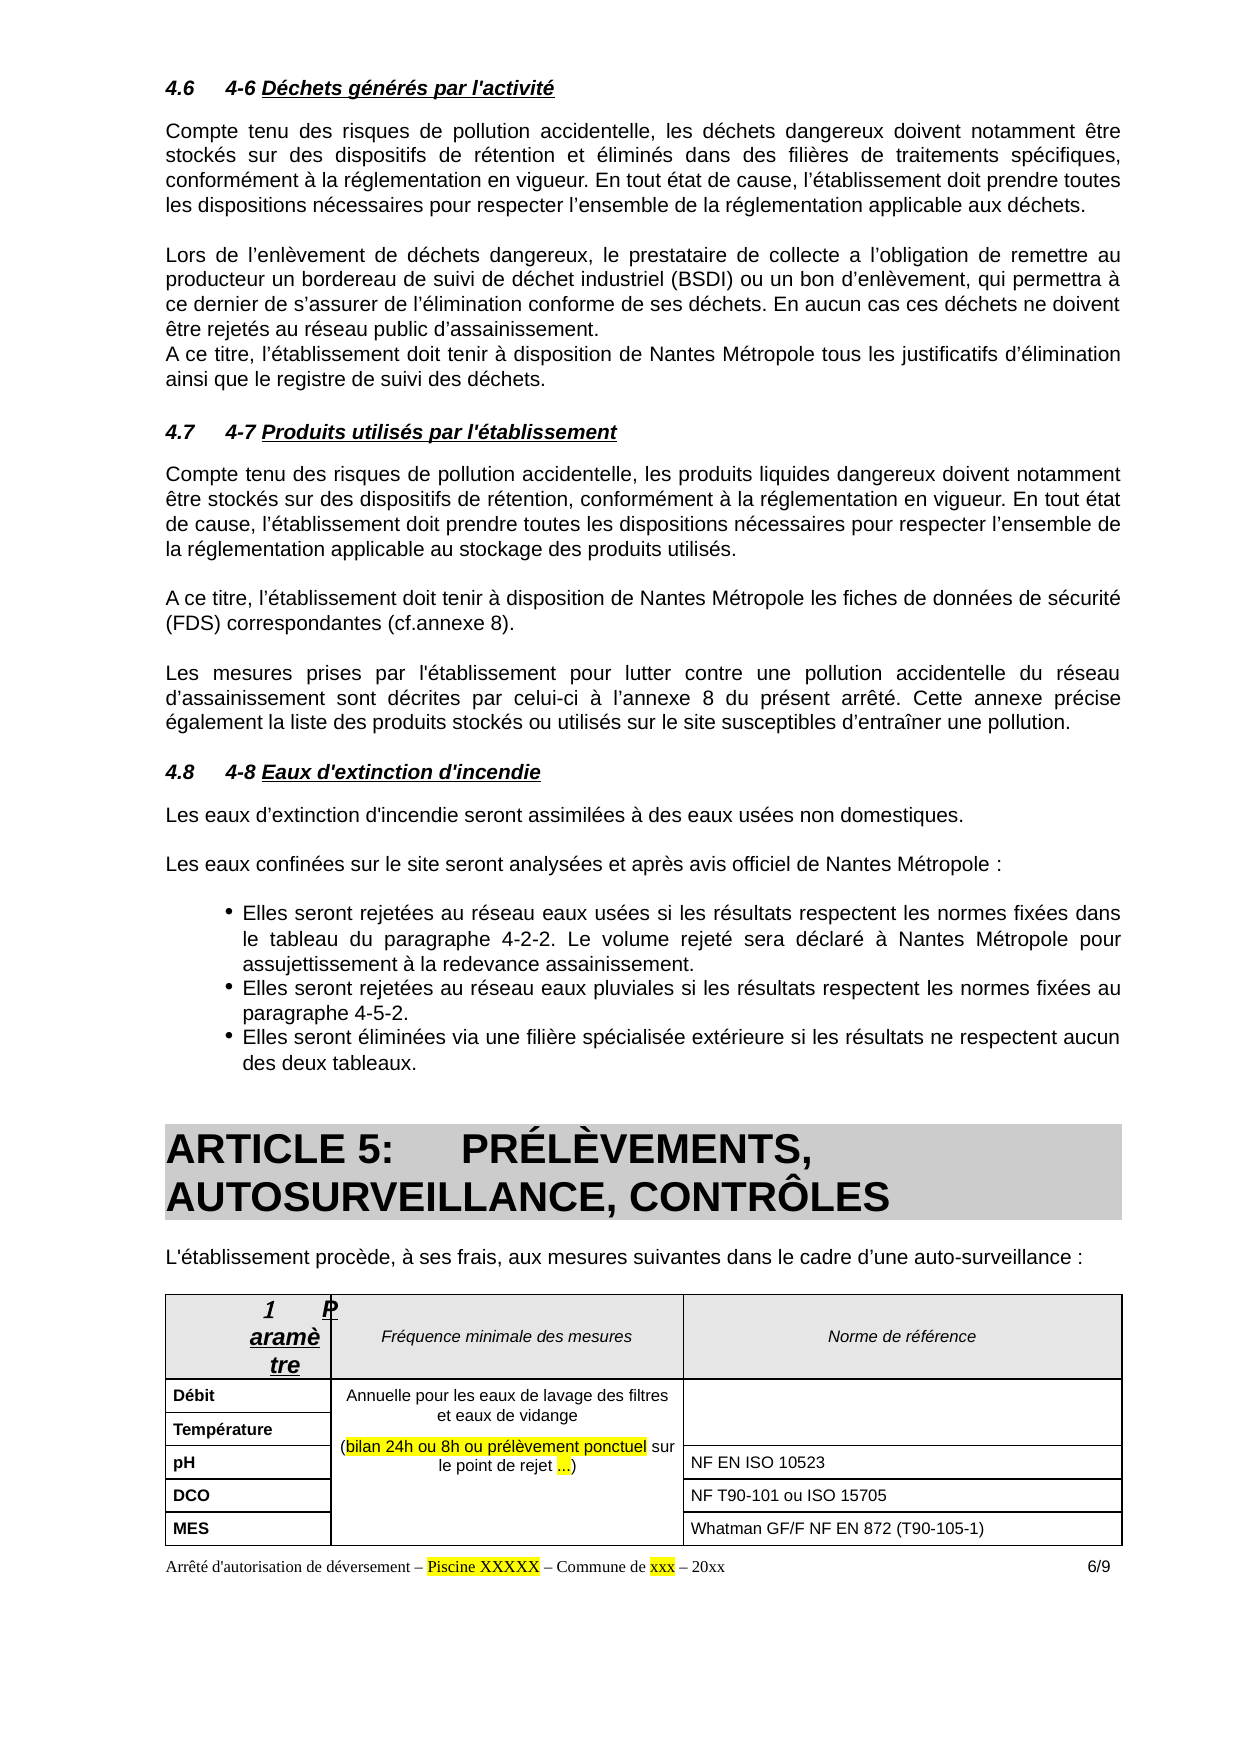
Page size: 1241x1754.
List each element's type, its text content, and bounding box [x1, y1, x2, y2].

text Les mesures prises par l'établissement pour lutter contre une pollution accidentelle du réseau d’assainissement sont décrites par celui-ci à l’annexe 8 du présent arrêté. Cette annexe précise également la liste des produits stockés ou utilisés sur le site susceptibles d’entraîner une pollution. [165, 660, 1122, 734]
text Compte tenu des risques de pollution accidentelle, les déchets dangereux doivent notamment être stockés sur des dispositifs de rétention et éliminés dans des filières de traitements spécifiques, conformément à la réglementation en vigueur. En tout état de cause, l’établissement doit prendre toutes les dispositions nécessaires pour respecter l’ensemble de la réglementation applicable aux déchets. [165, 118, 1122, 217]
subtitle 4-7 Produits utilisés par l'établissement [165, 419, 1122, 444]
list Elles seront éliminées via une filière spécialisée extérieure si les résultats ne respectent aucun des deux tableaux. [224, 1025, 1122, 1075]
text A ce titre, l’établissement doit tenir à disposition de Nantes Métropole tous les justificatifs d’élimination ainsi que le registre de suivi des déchets. [165, 341, 1122, 390]
table_cell Annuelle pour les eaux de lavage des filtres et eaux de vidange (bilan 24h ou 8h ou prélèvement ponctuel sur le point de rejet ...) [332, 1380, 683, 1544]
text Les eaux d’extinction d'incendie seront assimilées à des eaux usées non domestiques. [165, 802, 1122, 826]
table_cell pH [166, 1446, 330, 1478]
list Elles seront rejetées au réseau eaux usées si les résultats respectent les normes fixées dans le tableau du paragraphe 4-2-2. Le volume rejeté sera déclaré à Nantes Métropole pour assujettissement à la redevance assainissement. [224, 901, 1122, 975]
subtitle PRÉLÈVEMENTS, AUTOSURVEILLANCE, CONTRÔLES [165, 1124, 1122, 1220]
text A ce titre, l’établissement doit tenir à disposition de Nantes Métropole les fiches de données de sécurité (FDS) correspondantes (cf.annexe 8). [165, 585, 1122, 635]
text L'établissement procède, à ses frais, aux mesures suivantes dans le cadre d’une auto-surveillance : [165, 1244, 1122, 1269]
table_header Fréquence minimale des mesures [332, 1295, 683, 1378]
text Compte tenu des risques de pollution accidentelle, les produits liquides dangereux doivent notamment être stockés sur des dispositifs de rétention, conformément à la réglementation en vigueur. En tout état de cause, l’établissement doit prendre toutes les dispositions nécessaires pour respecter l’ensemble de la réglementation applicable au stockage des produits utilisés. [165, 461, 1122, 561]
table_cell NF EN ISO 10523 [684, 1446, 1121, 1478]
subtitle 4-6 Déchets générés par l'activité [165, 75, 1122, 100]
text Les eaux confinées sur le site seront analysées et après avis officiel de Nantes Métropole : [165, 851, 1122, 876]
table_header Norme de référence [684, 1295, 1121, 1378]
table_cell Température [166, 1413, 330, 1445]
list Elles seront rejetées au réseau eaux pluviales si les résultats respectent les normes fixées au paragraphe 4-5-2. [224, 975, 1122, 1025]
table_cell NF T90-101 ou ISO 15705 [684, 1480, 1121, 1511]
table_cell [684, 1380, 1121, 1445]
subtitle 4-8 Eaux d'extinction d'incendie [165, 759, 1122, 784]
table_header Paramètre [166, 1295, 330, 1378]
table_cell Débit [166, 1380, 330, 1412]
table_cell DCO [166, 1480, 330, 1511]
table_cell Whatman GF/F NF EN 872 (T90-105-1) [684, 1513, 1121, 1544]
table_cell MES [166, 1513, 330, 1544]
text Lors de l’enlèvement de déchets dangereux, le prestataire de collecte a l’obligation de remettre au producteur un bordereau de suivi de déchet industriel (BSDI) ou un bon d’enlèvement, qui permettra à ce dernier de s’assurer de l’élimination conforme de ses déchets. En aucun cas ces déchets ne doivent être rejetés au réseau public d’assainissement. [165, 242, 1122, 341]
